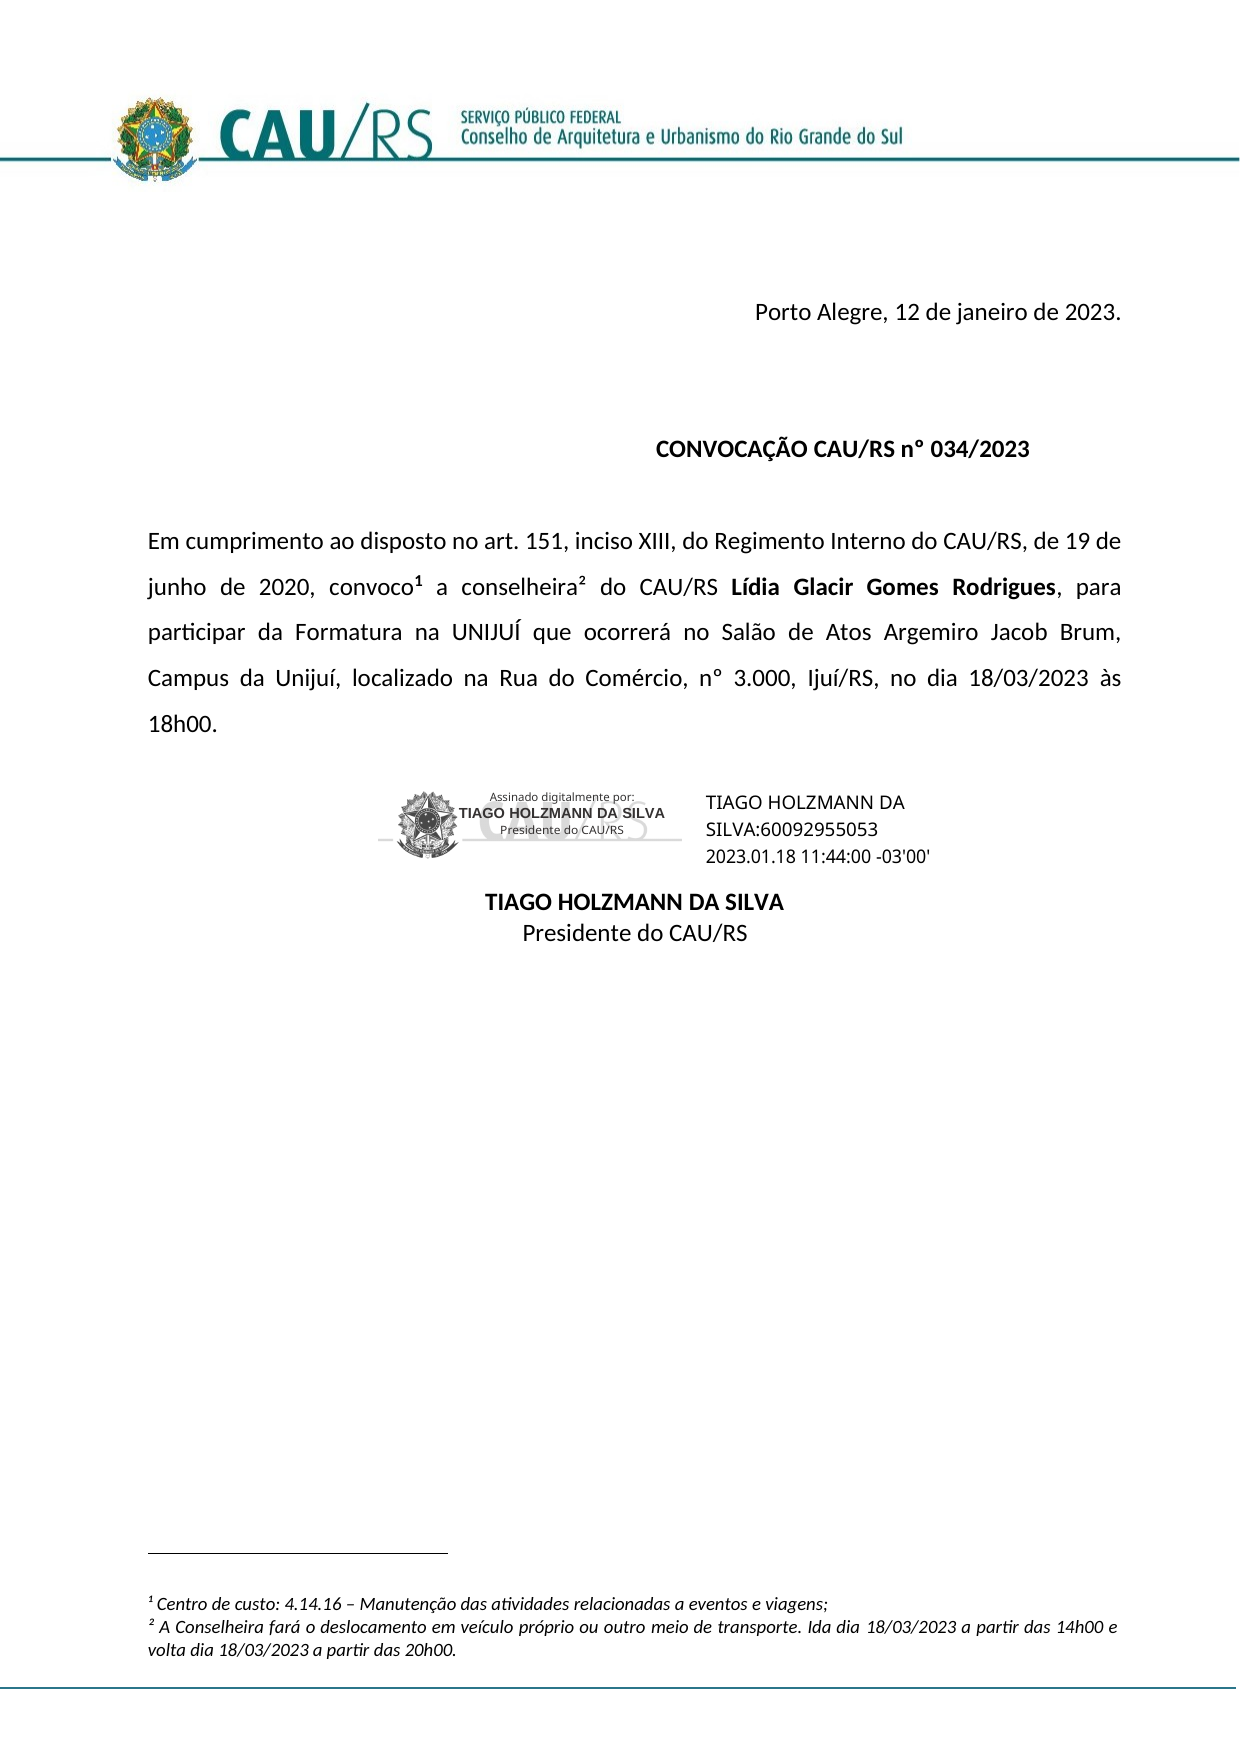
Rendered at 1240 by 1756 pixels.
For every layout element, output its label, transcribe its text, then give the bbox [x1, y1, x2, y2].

text Presidente do CAU/RS [446, 917, 824, 948]
subtitle TIAGO HOLZMANN DA SILVA [445, 887, 823, 917]
text ² A Conselheira fará o deslocamento em veículo próprio ou outro meio de transporte. Ida dia 18/03/2023 a partir das 14h00 e volta dia 18/03/2023 a partir das 20h00. [148, 1615, 1153, 1661]
text Porto Alegre, 12 de janeiro de 2023. [755, 296, 1239, 326]
text Em cumprimento ao disposto no art. 151, inciso XIII, do Regimento Interno do CAU/RS, de 19 de junho de 2020, convoco1 a conselheira² do CAU/RS Lídia Glacir Gomes Rodrigues, para participar da Formatura na UNIJUÍ que ocorrerá no Salão de Atos Argemiro Jacob Brum, Campus da Unijuí, localizado na Rua do Comércio, nº 3.000, Ijuí/RS, no dia 18/03/2023 às 18h00. [148, 525, 1122, 738]
text ¹ Centro de custo: 4.14.16 – Manutenção das atividades relacionadas a eventos e viagens; [148, 1593, 1239, 1615]
subtitle CONVOCAÇÃO CAU/RS nº 034/2023 [446, 433, 1239, 464]
text TIAGO HOLZMANN DA SILVA:60092955053 2023.01.18 11:44:00 -03'00' [706, 789, 951, 868]
